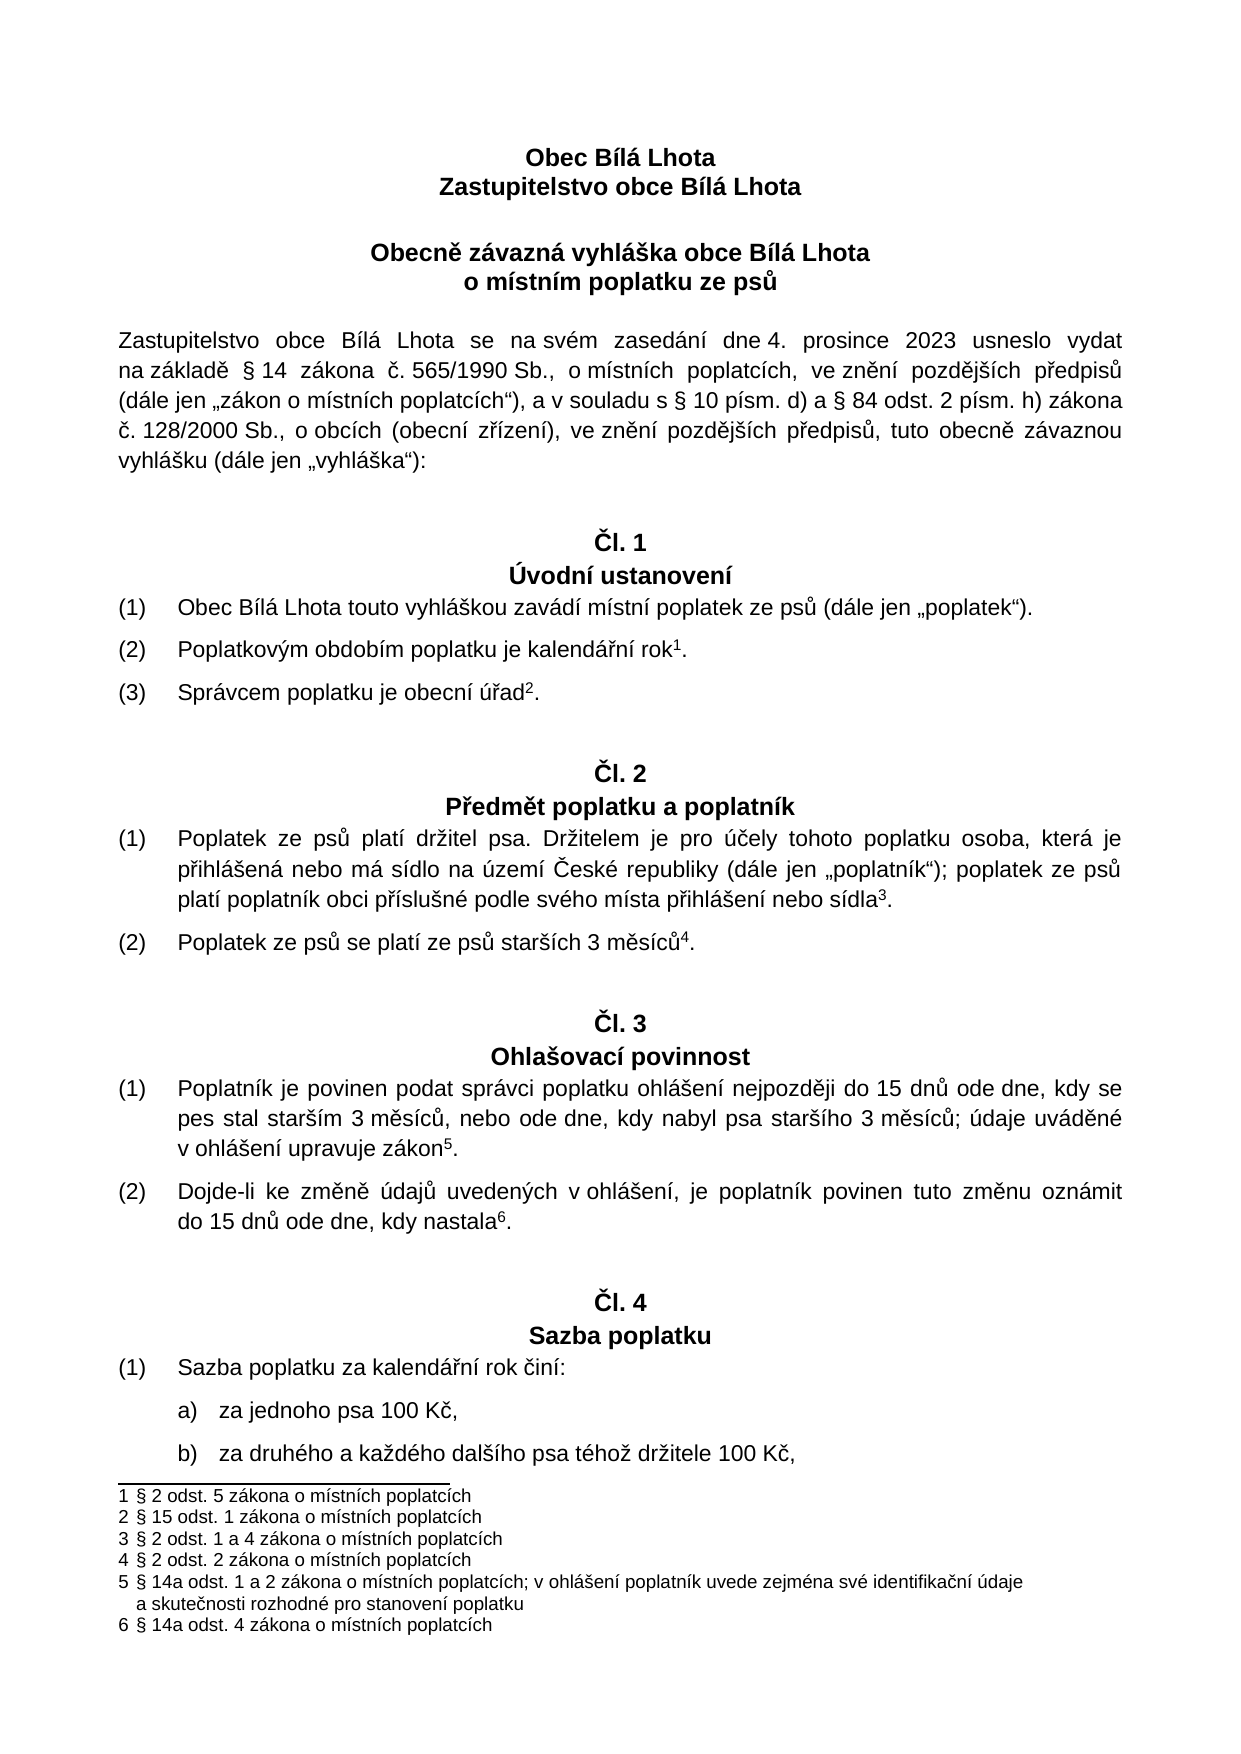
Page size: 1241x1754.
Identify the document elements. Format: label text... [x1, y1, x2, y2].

list Dojde-li ke změně údajů uvedených v ohlášení, je poplatník povinen tuto změnu oznámit do 15 dnů ode dne, kdy nastala. [118, 1178, 1122, 1234]
list Poplatek ze psů platí držitel psa. Držitelem je pro účely tohoto poplatku osoba, která je přihlášená nebo má sídlo na území České republiky (dále jen „poplatník“); poplatek ze psů platí poplatník obci příslušné podle svého místa přihlášení nebo sídla. [118, 825, 1122, 912]
text Zastupitelstvo obce Bílá Lhota se na svém zasedání dne 4. prosince 2023 usneslo vydat na základě § 14 zákona č. 565/1990 Sb., o místních poplatcích, ve znění pozdějších předpisů (dále jen „zákon o místních poplatcích“), a v souladu s § 10 písm. d) a § 84 odst. 2 písm. h) zákona č. 128/2000 Sb., o obcích (obecní zřízení), ve znění pozdějších předpisů, tuto obecně závaznou vyhlášku (dále jen „vyhláška“): [118, 327, 1122, 474]
subtitle Obecně závazná vyhláška obce Bílá Lhota o místním poplatku ze psů [118, 238, 1122, 295]
list za jednoho psa 100 Kč, [177, 1397, 1122, 1423]
subtitle Čl. 3 Ohlašovací povinnost [118, 1009, 1122, 1071]
list Správcem poplatku je obecní úřad. [118, 679, 1122, 706]
list § 14a odst. 4 zákona o místních poplatcích [118, 1614, 1122, 1635]
list Sazba poplatku za kalendářní rok činí: [118, 1354, 1122, 1381]
list § 2 odst. 2 zákona o místních poplatcích [118, 1549, 1122, 1571]
text Obec Bílá Lhota Zastupitelstvo obce Bílá Lhota [118, 143, 1122, 201]
subtitle Čl. 4 Sazba poplatku [118, 1288, 1122, 1350]
list Poplatek ze psů se platí ze psů starších 3 měsíců. [118, 928, 1122, 955]
list za druhého a každého dalšího psa téhož držitele 100 Kč, [177, 1440, 1122, 1466]
list § 15 odst. 1 zákona o místních poplatcích [118, 1506, 1122, 1528]
list § 2 odst. 1 a 4 zákona o místních poplatcích [118, 1528, 1122, 1549]
subtitle Čl. 1 Úvodní ustanovení [118, 528, 1122, 589]
list § 2 odst. 5 zákona o místních poplatcích [118, 1484, 1122, 1506]
list Poplatkovým obdobím poplatku je kalendářní rok. [118, 636, 1122, 663]
subtitle Čl. 2 Předmět poplatku a poplatník [118, 759, 1122, 821]
list § 14a odst. 1 a 2 zákona o místních poplatcích; v ohlášení poplatník uvede zejména své identifikační údaje a skutečnosti rozhodné pro stanovení poplatku [118, 1571, 1122, 1614]
list Poplatník je povinen podat správci poplatku ohlášení nejpozději do 15 dnů ode dne, kdy se pes stal starším 3 měsíců, nebo ode dne, kdy nabyl psa staršího 3 měsíců; údaje uváděné v ohlášení upravuje zákon. [118, 1075, 1122, 1162]
list Obec Bílá Lhota touto vyhláškou zavádí místní poplatek ze psů (dále jen „poplatek“). [118, 594, 1122, 620]
